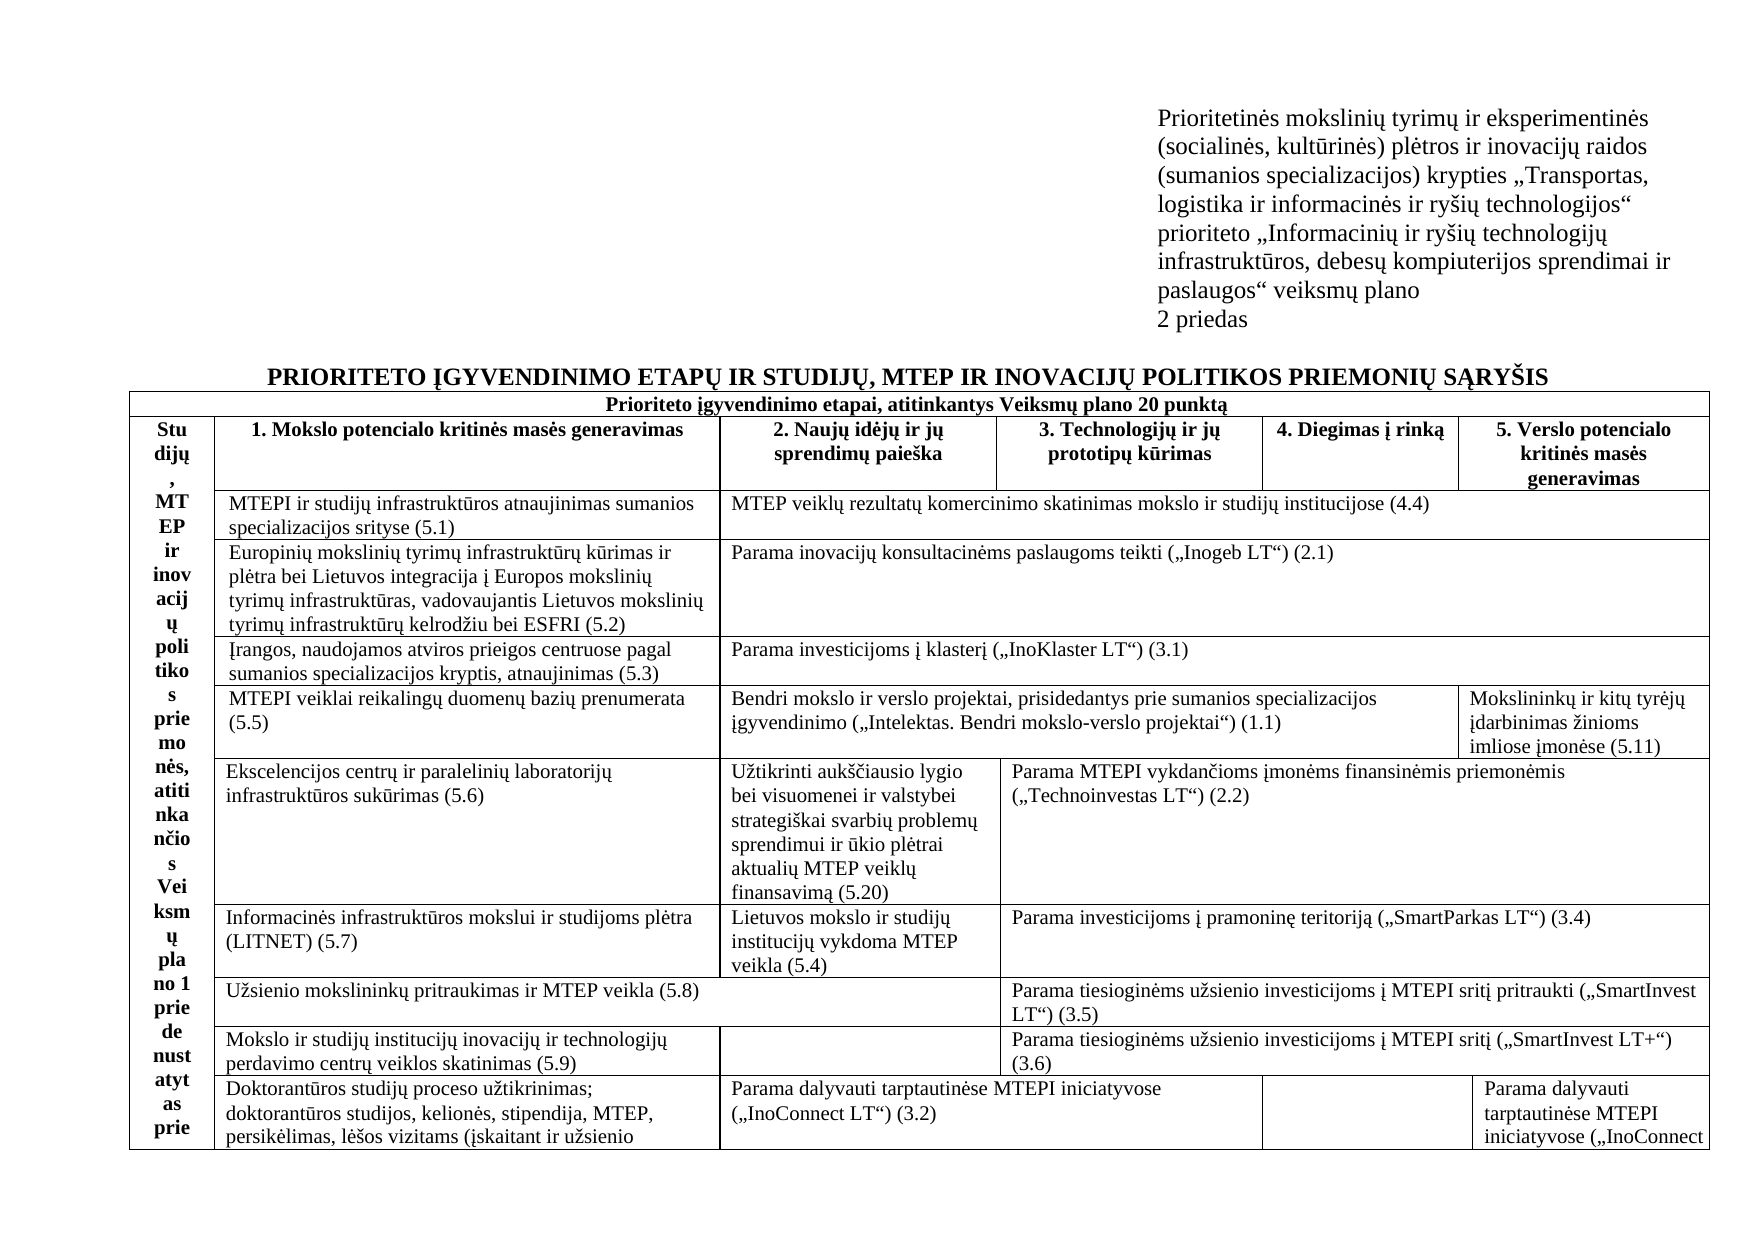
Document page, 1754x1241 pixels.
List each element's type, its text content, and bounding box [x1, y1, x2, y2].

table_cell Mokslo ir studijų institucijų inovacijų ir technologijų perdavimo centrų veiklos skatinimas (5.9) [215, 1027, 719, 1075]
table_cell Parama MTEPI vykdančioms įmonėms finansinėmis priemonėmis („Technoinvestas LT“) (2.2) [1001, 759, 1709, 904]
table_header Prioriteto įgyvendinimo etapai, atitinkantys Veiksmų plano 20 punktą [130, 392, 1709, 416]
table_cell MTEPI ir studijų infrastruktūros atnaujinimas sumanios specializacijos srityse (5.1) [215, 491, 719, 539]
table_cell [1263, 1076, 1472, 1148]
table_cell Įrangos, naudojamos atviros prieigos centruose pagal sumanios specializacijos kryptis, atnaujinimas (5.3) [215, 637, 719, 685]
table_cell 2. Naujų idėjų ir jų sprendimų paieška [721, 417, 996, 489]
table_cell Parama inovacijų konsultacinėms paslaugoms teikti („Inogeb LT“) (2.1) [721, 540, 1709, 636]
table_cell Parama tiesioginėms užsienio investicijoms į MTEPI sritį („SmartInvest LT+“) (3.6) [1001, 1027, 1709, 1075]
table_cell Informacinės infrastruktūros mokslui ir studijoms plėtra (LITNET) (5.7) [215, 905, 719, 977]
table_cell Užsienio mokslininkų pritraukimas ir MTEP veikla (5.8) [215, 978, 1000, 1026]
text PRIORITETO ĮGYVENDINIMO ETAPŲ IR STUDIJŲ, MTEP IR INOVACIJŲ POLITIKOS PRIEMONIŲ SĄRYŠIS [118, 362, 1698, 391]
table_cell Europinių mokslinių tyrimų infrastruktūrų kūrimas ir plėtra bei Lietuvos integracija į Europos mokslinių tyrimų infrastruktūras, vadovaujantis Lietuvos mokslinių tyrimų infrastruktūrų kelrodžiu bei ESFRI (5.2) [215, 540, 719, 636]
table_cell Ekscelencijos centrų ir paralelinių laboratorijų infrastruktūros sukūrimas (5.6) [215, 759, 719, 904]
table_cell Mokslininkų ir kitų tyrėjų įdarbinimas žinioms imliose įmonėse (5.11) [1459, 686, 1709, 758]
table_cell Doktorantūros studijų proceso užtikrinimas; doktorantūros studijos, kelionės, stipendija, MTEP, persikėlimas, lėšos vizitams (įskaitant ir užsienio [215, 1076, 719, 1148]
table_cell Parama investicijoms į klasterį („InoKlaster LT“) (3.1) [721, 637, 1709, 685]
table_cell 4. Diegimas į rinką [1263, 417, 1458, 489]
table_cell [721, 1027, 1000, 1075]
text 2 priedas [118, 304, 1698, 333]
table_cell Studijų, MTEP ir inovacijų politikos priemonės, atitinkančios Veiksmų plano 1 priede nustatytas prie [130, 417, 214, 1148]
table_cell MTEP veiklų rezultatų komercinimo skatinimas mokslo ir studijų institucijose (4.4) [721, 491, 1709, 539]
table_cell Parama dalyvauti tarptautinėse MTEPI iniciatyvose („InoConnect [1473, 1076, 1709, 1148]
table_cell 1. Mokslo potencialo kritinės masės generavimas [215, 417, 719, 489]
table_cell MTEPI veiklai reikalingų duomenų bazių prenumerata (5.5) [215, 686, 719, 758]
table_cell Bendri mokslo ir verslo projektai, prisidedantys prie sumanios specializacijos įgyvendinimo („Intelektas. Bendri mokslo-verslo projektai“) (1.1) [721, 686, 1458, 758]
table_cell Parama dalyvauti tarptautinėse MTEPI iniciatyvose („InoConnect LT“) (3.2) [721, 1076, 1262, 1148]
table_cell Lietuvos mokslo ir studijų institucijų vykdoma MTEP veikla (5.4) [721, 905, 1000, 977]
text Prioritetinės mokslinių tyrimų ir eksperimentinės (socialinės, kultūrinės) plėtros ir inovacijų raidos (sumanios specializacijos) krypties „Transportas, logistika ir informacinės ir ryšių technologijos“ prioriteto „Informacinių ir ryšių technologijų infrastruktūros, debesų kompiuterijos sprendimai ir paslaugos“ veiksmų plano [1157, 103, 1698, 304]
table_cell 3. Technologijų ir jų prototipų kūrimas [997, 417, 1262, 489]
table_cell Parama tiesioginėms užsienio investicijoms į MTEPI sritį pritraukti („SmartInvest LT“) (3.5) [1001, 978, 1709, 1026]
table_cell Užtikrinti aukščiausio lygio bei visuomenei ir valstybei strategiškai svarbių problemų sprendimui ir ūkio plėtrai aktualių MTEP veiklų finansavimą (5.20) [721, 759, 1000, 904]
table_cell Parama investicijoms į pramoninę teritoriją („SmartParkas LT“) (3.4) [1001, 905, 1709, 977]
table_cell 5. Verslo potencialo kritinės masės generavimas [1459, 417, 1709, 489]
